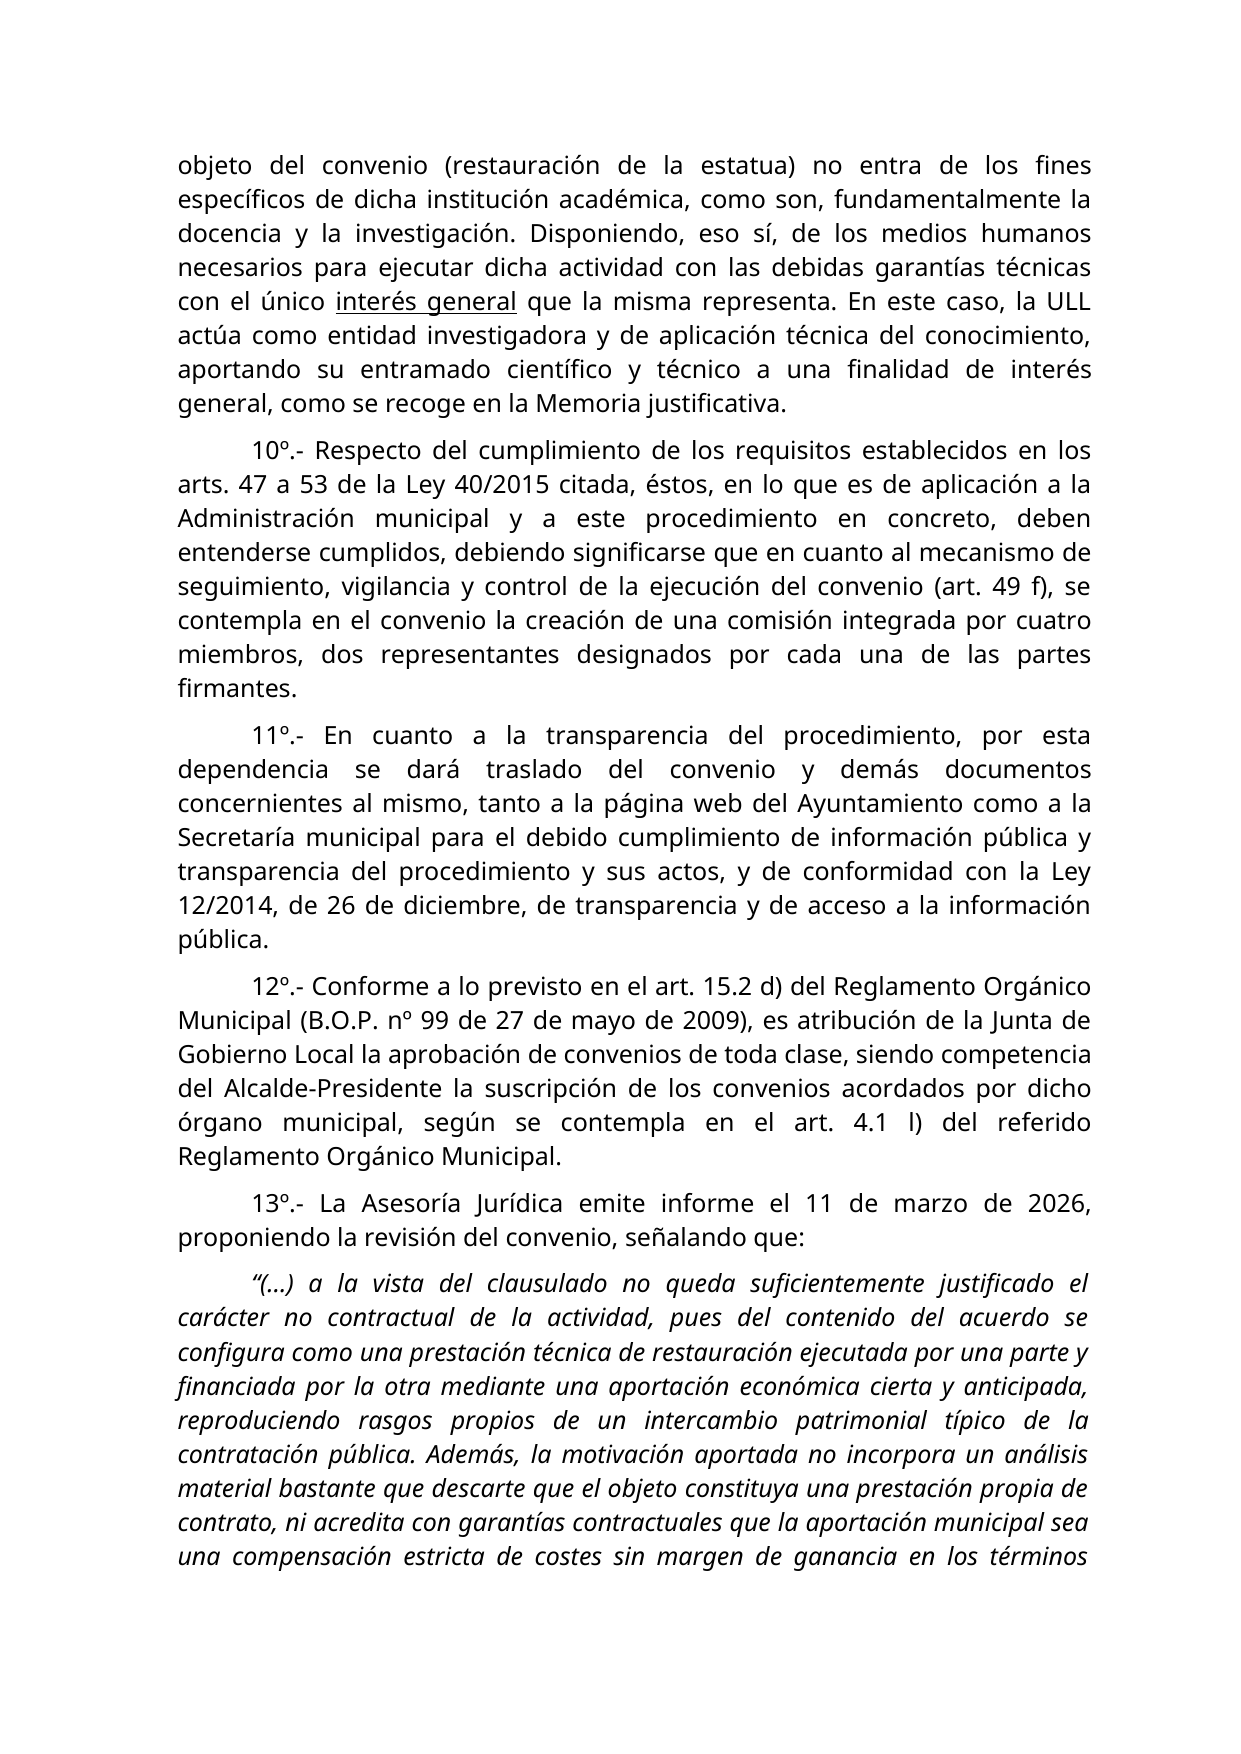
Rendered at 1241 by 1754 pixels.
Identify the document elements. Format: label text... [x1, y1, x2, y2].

text 13º.- La Asesoría Jurídica emite informe el 11 de marzo de 2026, proponiendo la revisión del convenio, señalando que: [177, 1185, 1093, 1253]
text objeto del convenio (restauración de la estatua) no entra de los fines específicos de dicha institución académica, como son, fundamentalmente la docencia y la investigación. Disponiendo, eso sí, de los medios humanos necesarios para ejecutar dicha actividad con las debidas garantías técnicas con el único interés general que la misma representa. En este caso, la ULL actúa como entidad investigadora y de aplicación técnica del conocimiento, aportando su entramado científico y técnico a una finalidad de interés general, como se recoge en la Memoria justificativa. [177, 148, 1093, 420]
text 12º.- Conforme a lo previsto en el art. 15.2 d) del Reglamento Orgánico Municipal (B.O.P. nº 99 de 27 de mayo de 2009), es atribución de la Junta de Gobierno Local la aprobación de convenios de toda clase, siendo competencia del Alcalde-Presidente la suscripción de los convenios acordados por dicho órgano municipal, según se contempla en el art. 4.1 l) del referido Reglamento Orgánico Municipal. [177, 968, 1093, 1173]
text 10º.- Respecto del cumplimiento de los requisitos establecidos en los arts. 47 a 53 de la Ley 40/2015 citada, éstos, en lo que es de aplicación a la Administración municipal y a este procedimiento en concreto, deben entenderse cumplidos, debiendo significarse que en cuanto al mecanismo de seguimiento, vigilancia y control de la ejecución del convenio (art. 49 f), se contempla en el convenio la creación de una comisión integrada por cuatro miembros, dos representantes designados por cada una de las partes firmantes. [177, 433, 1093, 705]
text “(…) a la vista del clausulado no queda suficientemente justificado el carácter no contractual de la actividad, pues del contenido del acuerdo se configura como una prestación técnica de restauración ejecutada por una parte y financiada por la otra mediante una aportación económica cierta y anticipada, reproduciendo rasgos propios de un intercambio patrimonial típico de la contratación pública. Además, la motivación aportada no incorpora un análisis material bastante que descarte que el objeto constituya una prestación propia de contrato, ni acredita con garantías contractuales que la aportación municipal sea una compensación estricta de costes sin margen de ganancia en los términos [177, 1266, 1093, 1573]
text 11º.- En cuanto a la transparencia del procedimiento, por esta dependencia se dará traslado del convenio y demás documentos concernientes al mismo, tanto a la página web del Ayuntamiento como a la Secretaría municipal para el debido cumplimiento de información pública y transparencia del procedimiento y sus actos, y de conformidad con la Ley 12/2014, de 26 de diciembre, de transparencia y de acceso a la información pública. [177, 718, 1093, 956]
